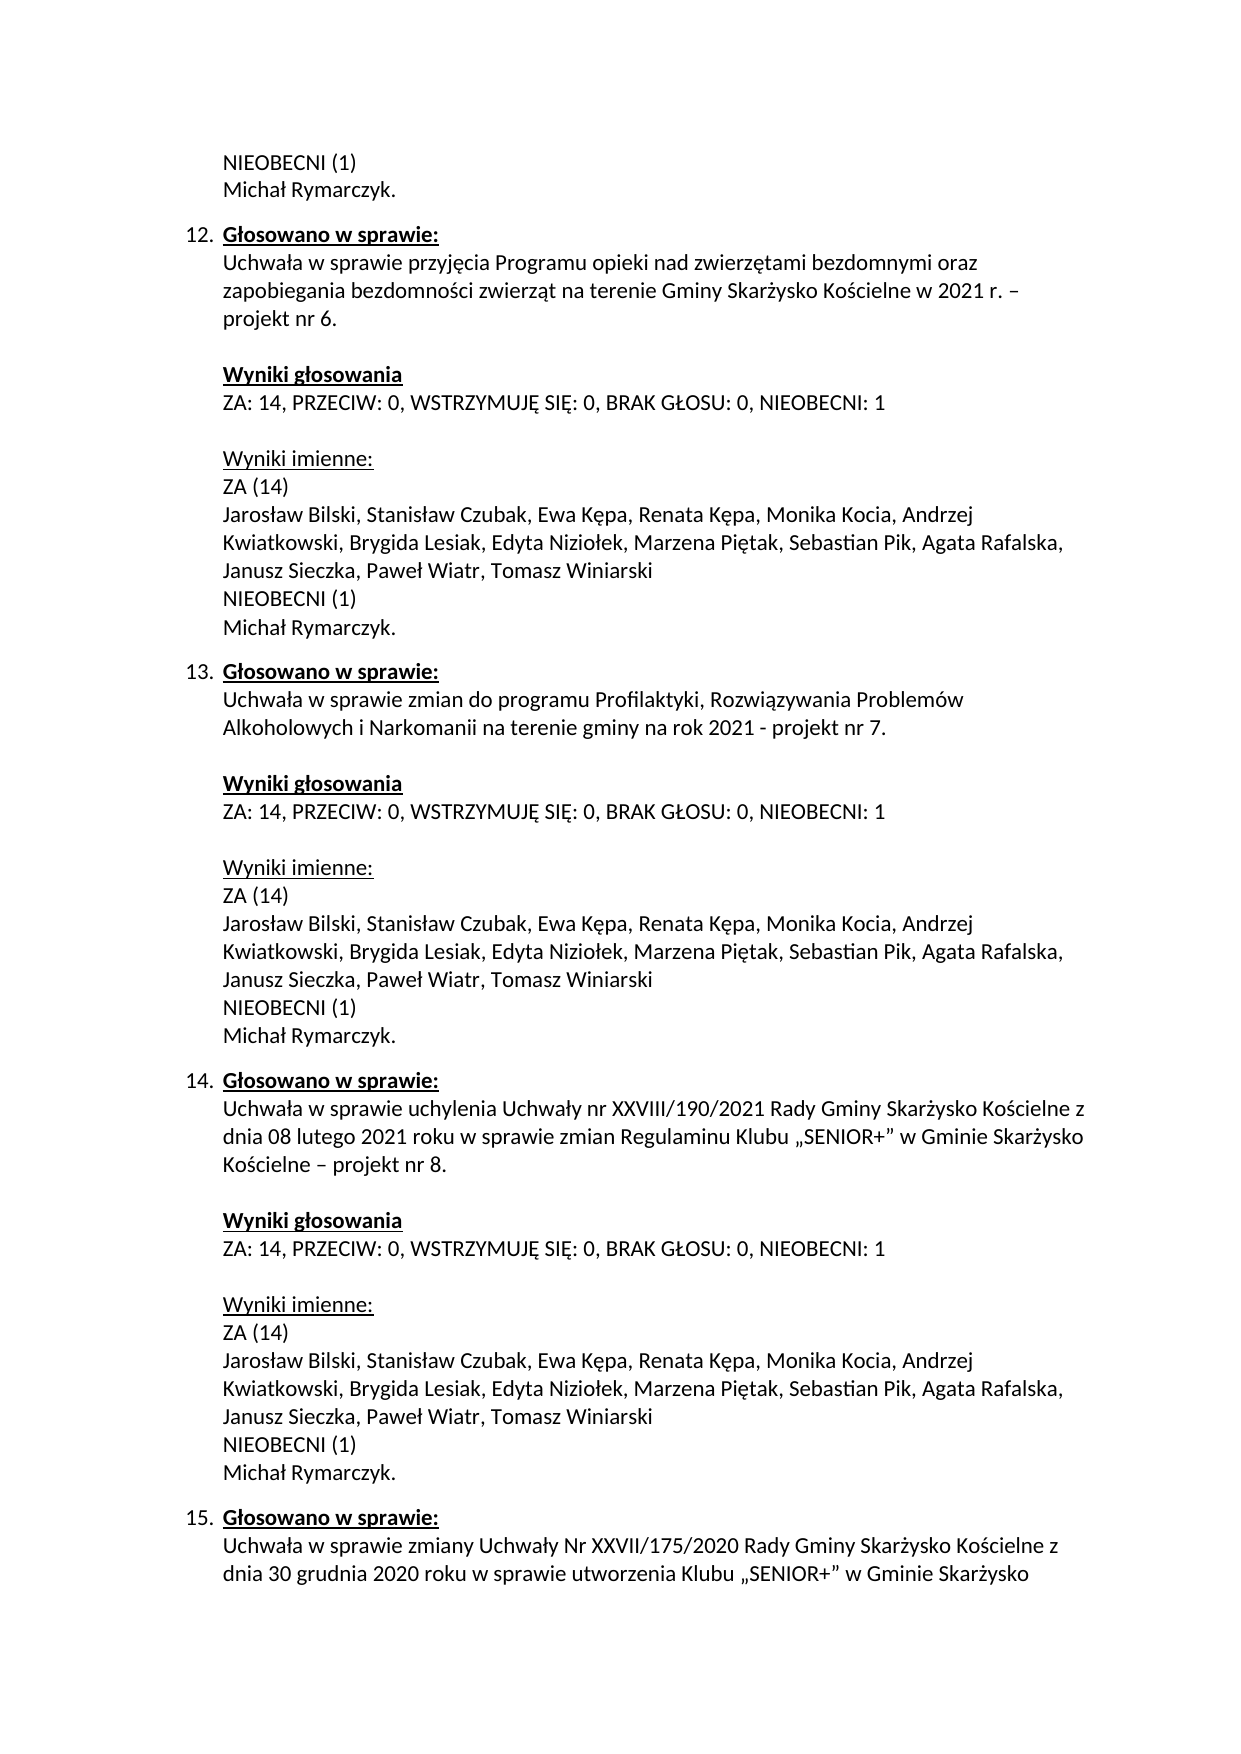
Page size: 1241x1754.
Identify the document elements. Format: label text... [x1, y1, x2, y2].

list Głosowano w sprawie: Uchwała w sprawie przyjęcia Programu opieki nad zwierzętami bezdomnymi oraz zapobiegania bezdomności zwierząt na terenie Gminy Skarżysko Kościelne w 2021 r. – projekt nr 6. Wyniki głosowania ZA: 14, PRZECIW: 0, WSTRZYMUJĘ SIĘ: 0, BRAK GŁOSU: 0, NIEOBECNI: 1 Wyniki imienne: ZA (14) Jarosław Bilski, Stanisław Czubak, Ewa Kępa, Renata Kępa, Monika Kocia, Andrzej Kwiatkowski, Brygida Lesiak, Edyta Niziołek, Marzena Piętak, Sebastian Pik, Agata Rafalska, Janusz Sieczka, Paweł Wiatr, Tomasz Winiarski NIEOBECNI (1) Michał Rymarczyk. [185, 220, 1093, 641]
list Głosowano w sprawie: Uchwała w sprawie uchylenia Uchwały nr XXVIII/190/2021 Rady Gminy Skarżysko Kościelne z dnia 08 lutego 2021 roku w sprawie zmian Regulaminu Klubu „SENIOR+” w Gminie Skarżysko Kościelne – projekt nr 8. Wyniki głosowania ZA: 14, PRZECIW: 0, WSTRZYMUJĘ SIĘ: 0, BRAK GŁOSU: 0, NIEOBECNI: 1 Wyniki imienne: ZA (14) Jarosław Bilski, Stanisław Czubak, Ewa Kępa, Renata Kępa, Monika Kocia, Andrzej Kwiatkowski, Brygida Lesiak, Edyta Niziołek, Marzena Piętak, Sebastian Pik, Agata Rafalska, Janusz Sieczka, Paweł Wiatr, Tomasz Winiarski NIEOBECNI (1) Michał Rymarczyk. [185, 1066, 1093, 1487]
list Głosowano w sprawie: Uchwała w sprawie zmian do programu Profilaktyki, Rozwiązywania Problemów Alkoholowych i Narkomanii na terenie gminy na rok 2021 - projekt nr 7. Wyniki głosowania ZA: 14, PRZECIW: 0, WSTRZYMUJĘ SIĘ: 0, BRAK GŁOSU: 0, NIEOBECNI: 1 Wyniki imienne: ZA (14) Jarosław Bilski, Stanisław Czubak, Ewa Kępa, Renata Kępa, Monika Kocia, Andrzej Kwiatkowski, Brygida Lesiak, Edyta Niziołek, Marzena Piętak, Sebastian Pik, Agata Rafalska, Janusz Sieczka, Paweł Wiatr, Tomasz Winiarski NIEOBECNI (1) Michał Rymarczyk. [185, 657, 1093, 1049]
list Głosowano w sprawie: Uchwała w sprawie zmiany Uchwały Nr XXVII/175/2020 Rady Gminy Skarżysko Kościelne z dnia 30 grudnia 2020 roku w sprawie utworzenia Klubu „SENIOR+” w Gminie Skarżysko [185, 1503, 1093, 1587]
list NIEOBECNI (1) Michał Rymarczyk. [185, 148, 1093, 204]
